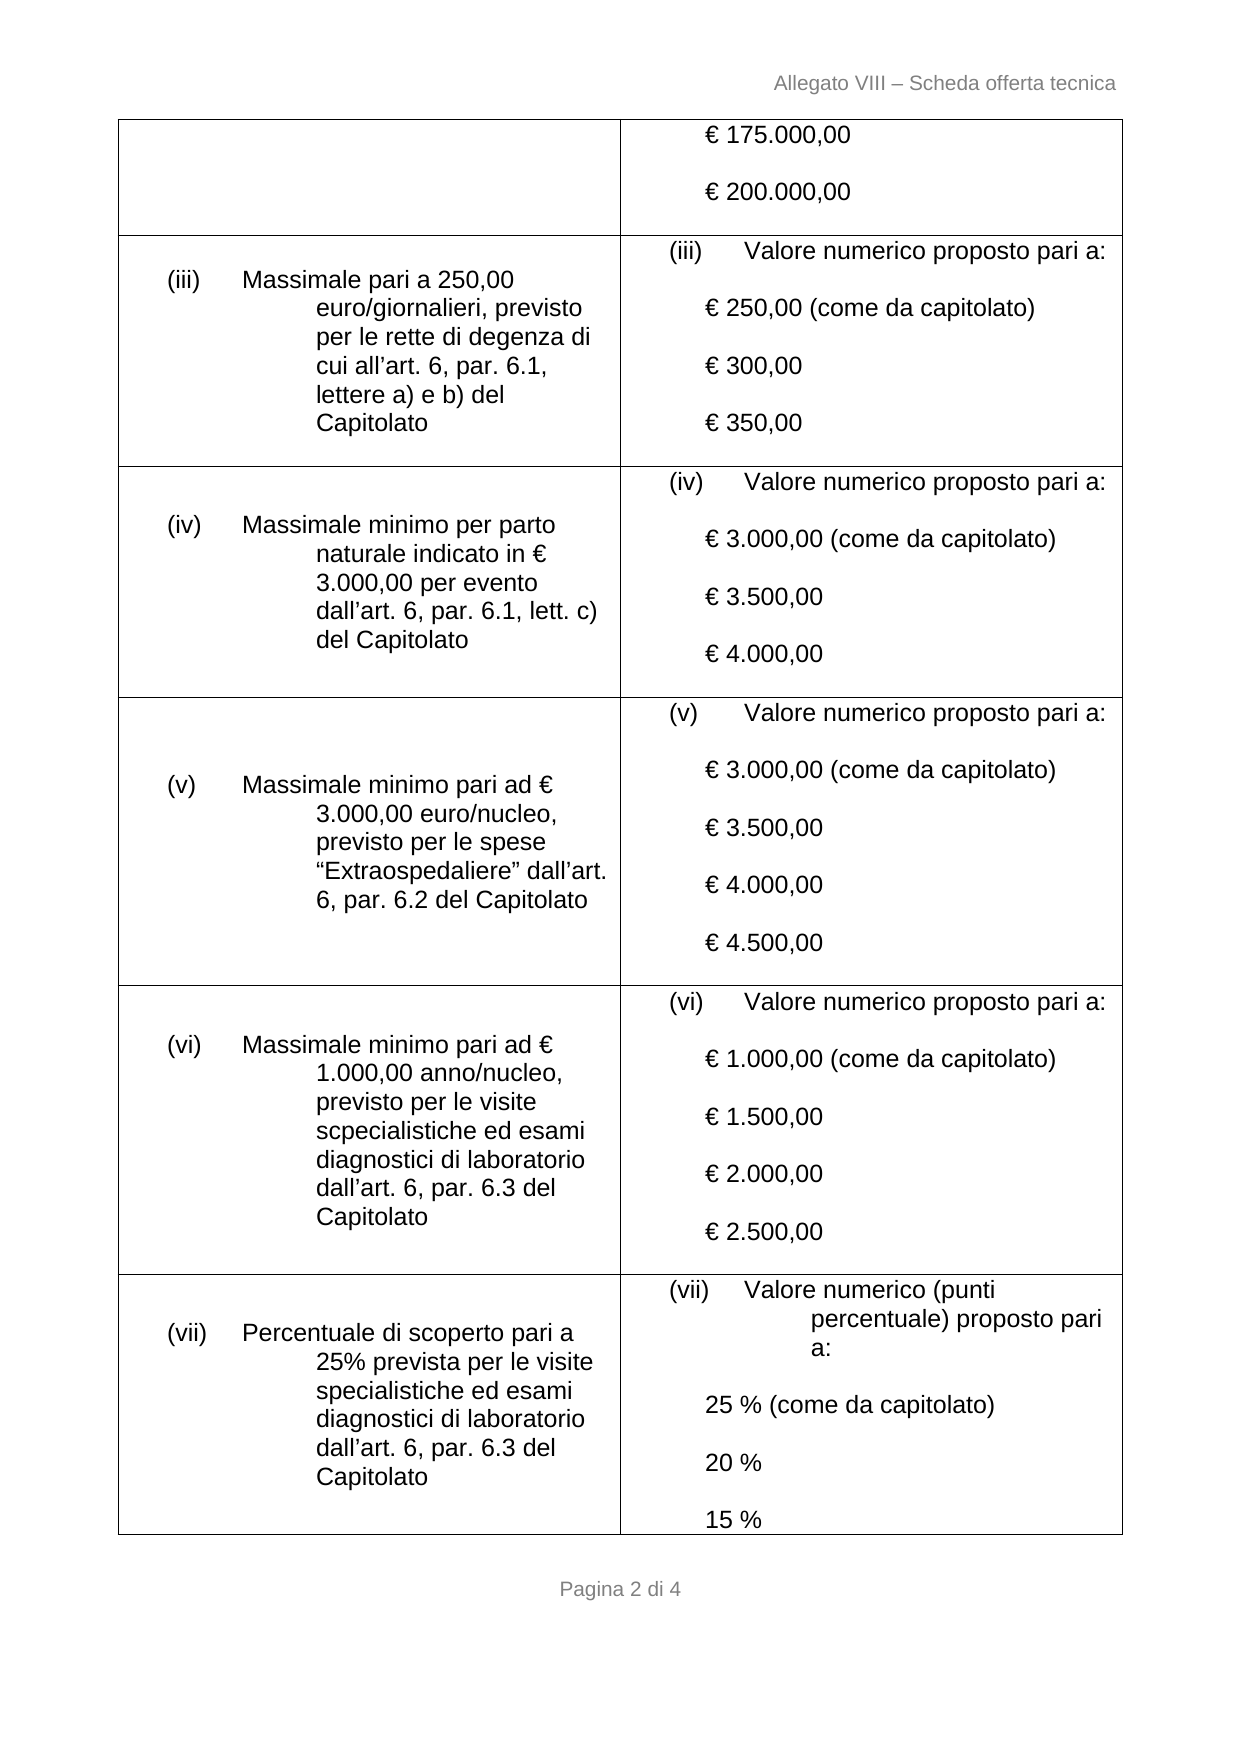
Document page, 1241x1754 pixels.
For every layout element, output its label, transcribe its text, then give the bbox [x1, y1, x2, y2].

table_cell Massimale minimo pari ad € 3.000,00 euro/nucleo, previsto per le spese “Extraospedaliere” dall’art. 6, par. 6.2 del Capitolato [119, 698, 620, 985]
table_cell Valore numerico proposto pari a: € 250,00 (come da capitolato) € 300,00 € 350,00 [621, 236, 1122, 466]
table_cell Massimale pari a 250,00 euro/giornalieri, previsto per le rette di degenza di cui all’art. 6, par. 6.1, lettere a) e b) del Capitolato [119, 236, 620, 466]
table_cell Massimale minimo per parto naturale indicato in € 3.000,00 per evento dall’art. 6, par. 6.1, lett. c) del Capitolato [119, 467, 620, 697]
table_cell Massimale minimo pari ad € 1.000,00 anno/nucleo, previsto per le visite scpecialistiche ed esami diagnostici di laboratorio dall’art. 6, par. 6.3 del Capitolato [119, 986, 620, 1274]
table_cell € 175.000,00 € 200.000,00 [621, 120, 1122, 235]
table_cell [119, 120, 620, 235]
table_cell Valore numerico proposto pari a: € 3.000,00 (come da capitolato) € 3.500,00 € 4.000,00 [621, 467, 1122, 697]
table_cell Valore numerico (punti percentuale) proposto pari a: 25 % (come da capitolato) 20 % 15 % [621, 1275, 1122, 1534]
table_cell Valore numerico proposto pari a: € 3.000,00 (come da capitolato) € 3.500,00 € 4.000,00 € 4.500,00 [621, 698, 1122, 985]
table_cell Valore numerico proposto pari a: € 1.000,00 (come da capitolato) € 1.500,00 € 2.000,00 € 2.500,00 [621, 986, 1122, 1274]
table_cell Percentuale di scoperto pari a 25% prevista per le visite specialistiche ed esami diagnostici di laboratorio dall’art. 6, par. 6.3 del Capitolato [119, 1275, 620, 1534]
